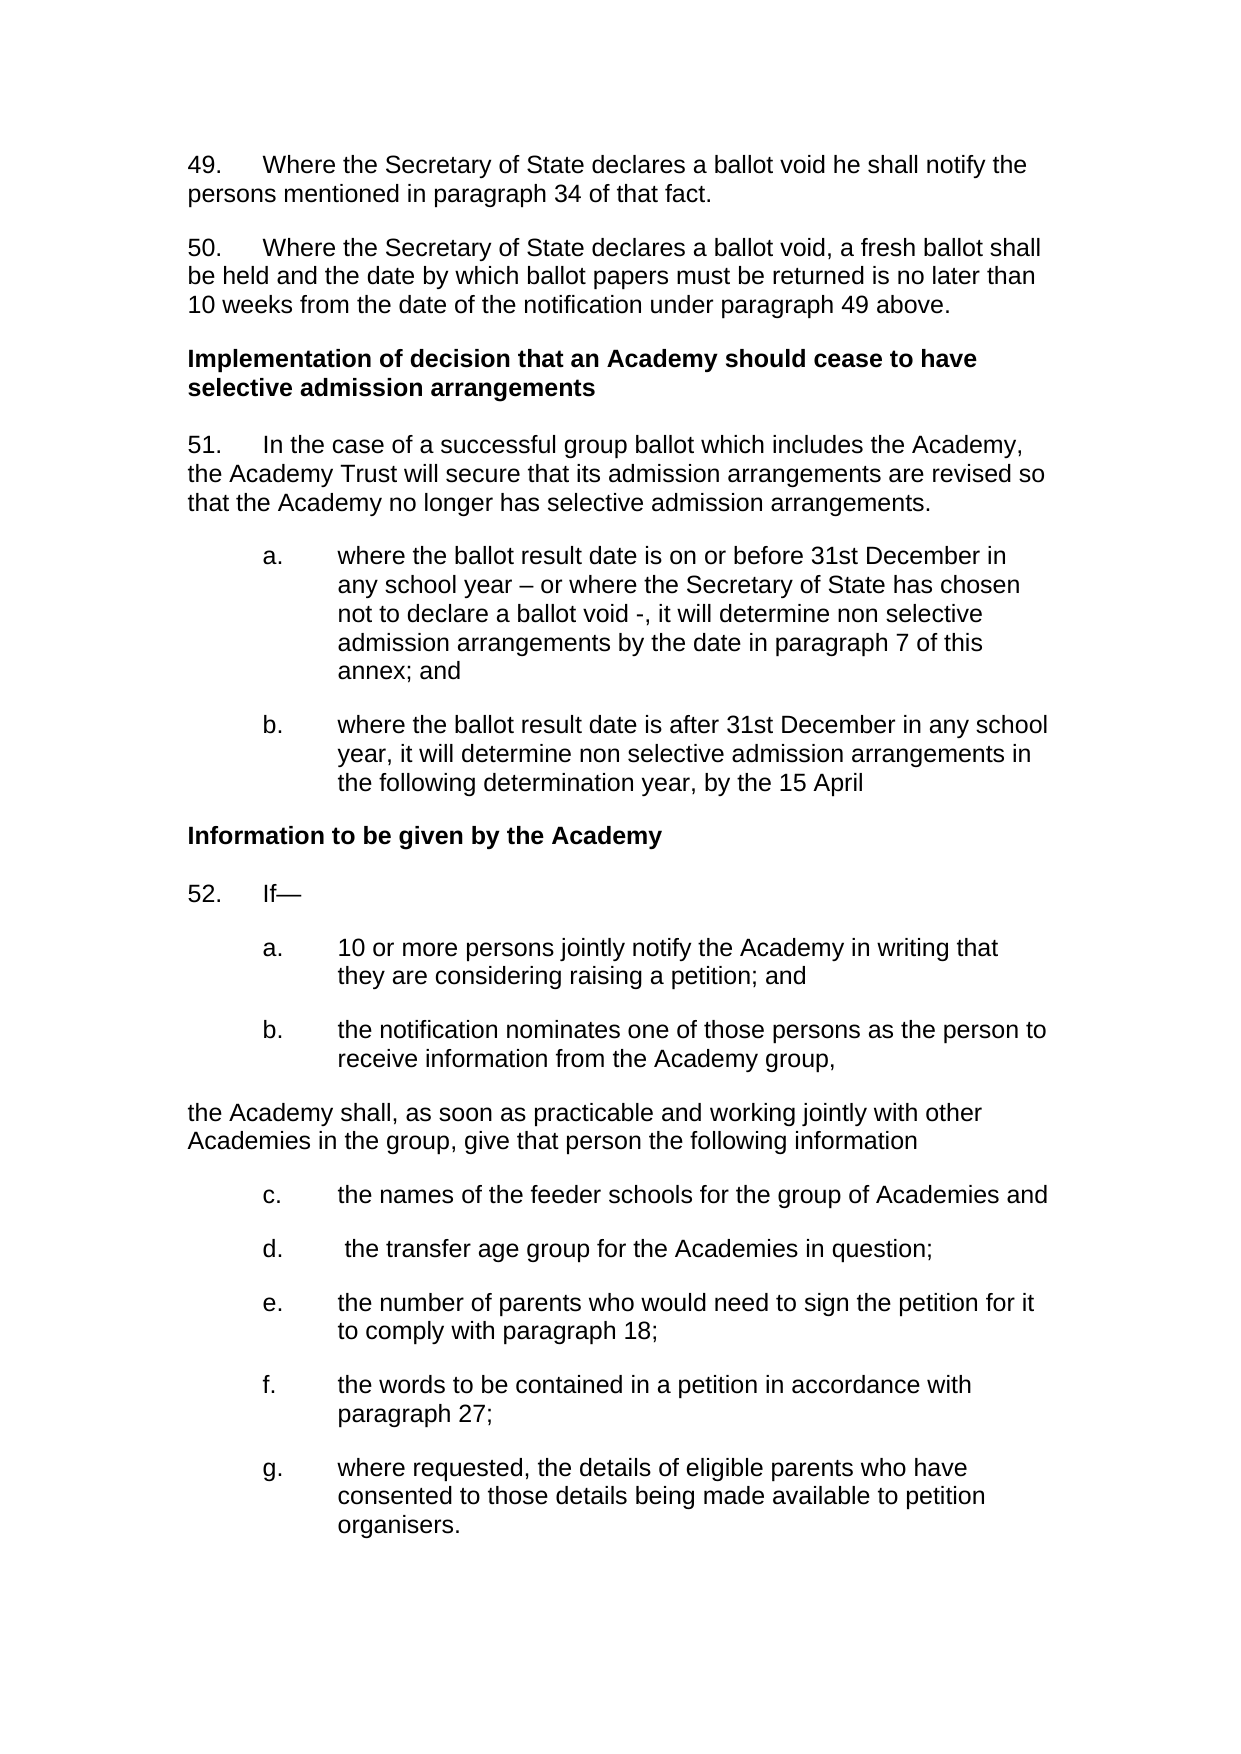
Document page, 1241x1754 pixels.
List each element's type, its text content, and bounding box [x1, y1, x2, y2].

list the transfer age group for the Academies in question; [262, 1234, 1053, 1262]
list If— [187, 879, 1053, 907]
list the words to be contained in a petition in accordance with paragraph 27; [262, 1370, 1053, 1427]
list Where the Secretary of State declares a ballot void, a fresh ballot shall be held and the date by which ballot papers must be returned is no later than 10 weeks from the date of the notification under paragraph 49 above. [187, 232, 1053, 319]
list where the ballot result date is on or before 31st December in any school year – or where the Secretary of State has chosen not to declare a ballot void -, it will determine non selective admission arrangements by the date in paragraph 7 of this annex; and [262, 541, 1053, 685]
list where requested, the details of eligible parents who have consented to those details being made available to petition organisers. [262, 1452, 1053, 1539]
list Where the Secretary of State declares a ballot void he shall notify the persons mentioned in paragraph 34 of that fact. [187, 150, 1053, 207]
list where the ballot result date is after 31st December in any school year, it will determine non selective admission arrangements in the following determination year, by the 15 April [262, 710, 1053, 796]
text the Academy shall, as soon as practicable and working jointly with other Academies in the group, give that person the following information [187, 1097, 1053, 1155]
list 10 or more persons jointly notify the Academy in writing that they are considering raising a petition; and [262, 932, 1053, 990]
list In the case of a successful group ballot which includes the Academy, the Academy Trust will secure that its admission arrangements are revised so that the Academy no longer has selective admission arrangements. [187, 430, 1053, 516]
list the names of the feeder schools for the group of Academies and [262, 1180, 1053, 1209]
text Implementation of decision that an Academy should cease to have selective admission arrangements [187, 344, 1053, 401]
list the number of parents who would need to sign the petition for it to comply with paragraph 18; [262, 1287, 1053, 1345]
list the notification nominates one of those persons as the person to receive information from the Academy group, [262, 1015, 1053, 1072]
text Information to be given by the Academy [187, 821, 1053, 850]
